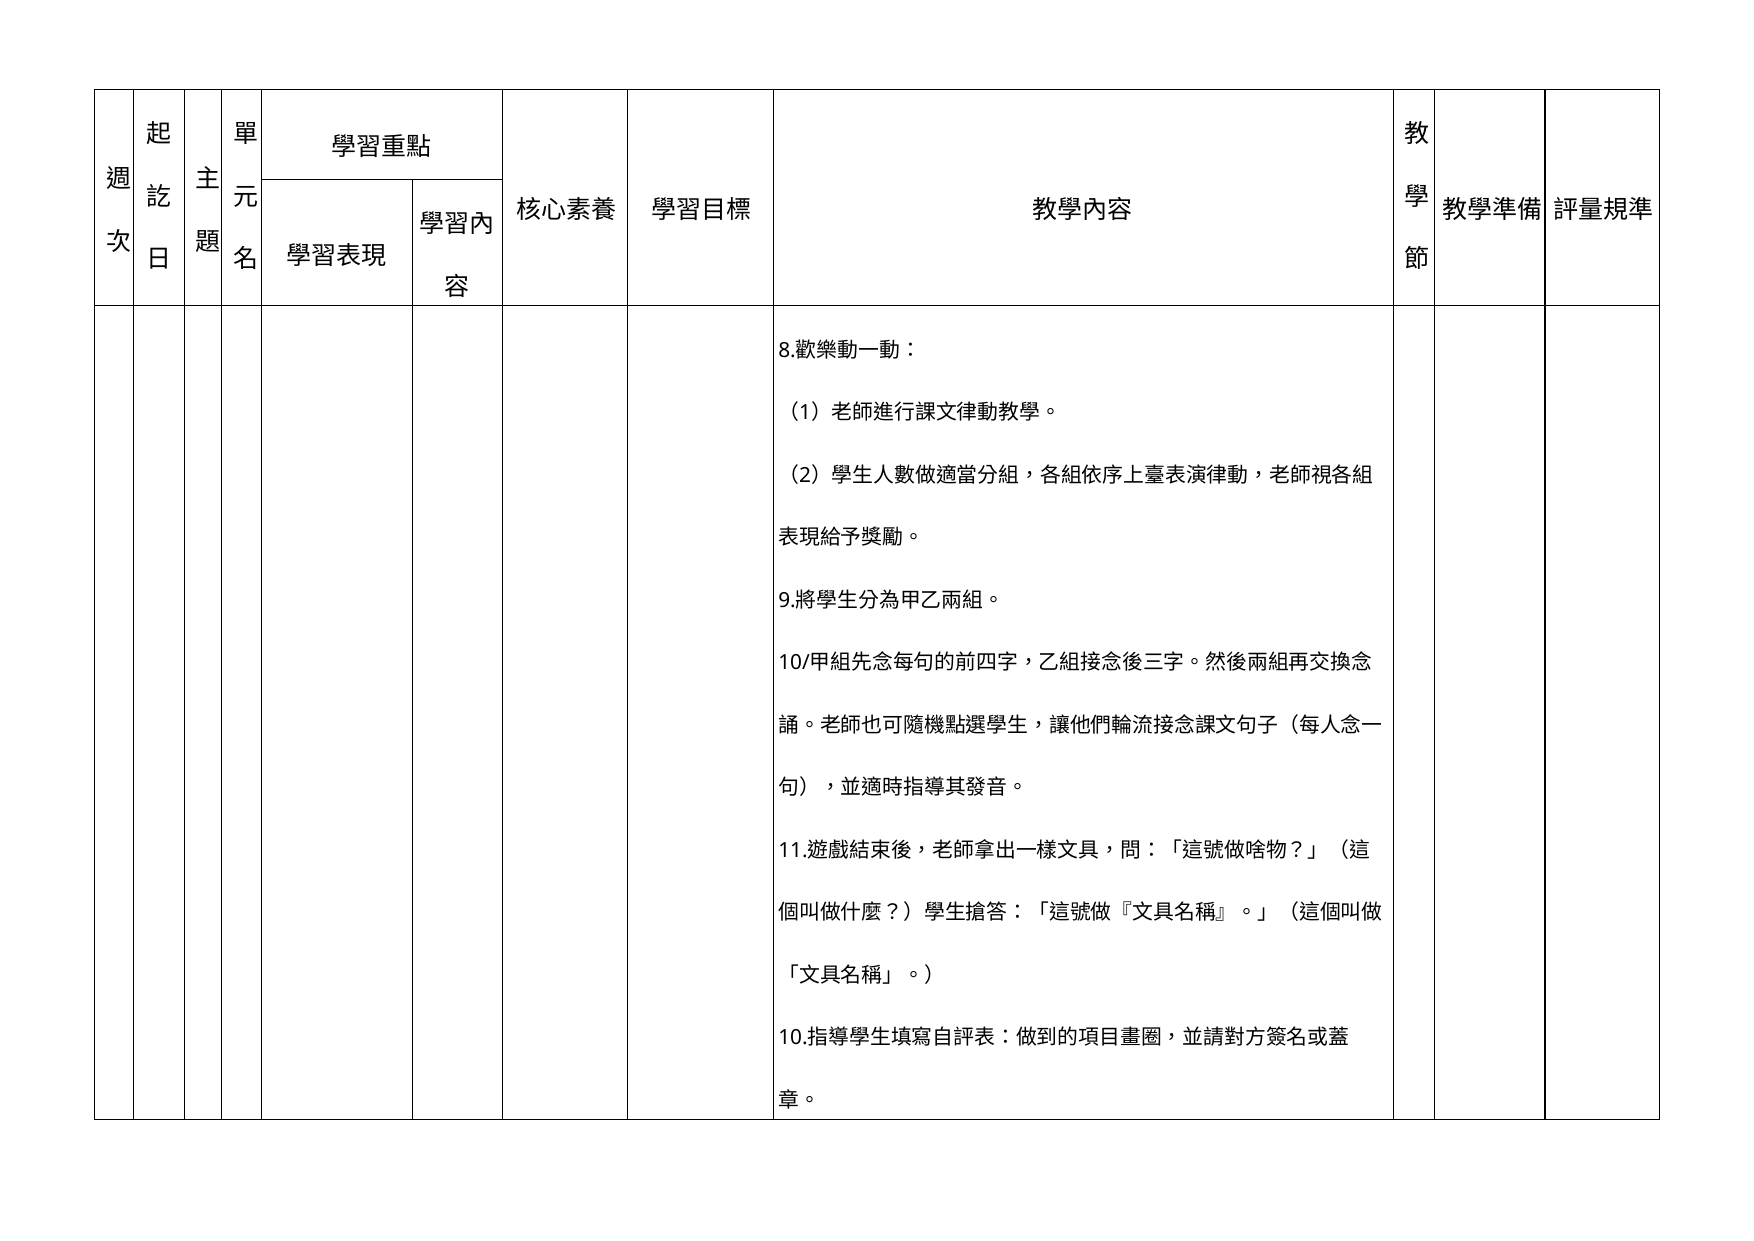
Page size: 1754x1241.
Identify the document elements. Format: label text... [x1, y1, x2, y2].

table_header 週次 [95, 90, 133, 305]
table_header 單元名稱 [222, 90, 261, 305]
table_cell [628, 306, 773, 1119]
table_header 核心素養 [503, 90, 627, 305]
table_cell [185, 306, 221, 1119]
table_cell 9/15 ｜ 9/21 [134, 306, 184, 1119]
table_header 學習重點 [262, 90, 502, 179]
table_cell [262, 306, 412, 1119]
table_header 主題 [185, 90, 221, 305]
table_cell 學習表現 [262, 180, 412, 305]
table_cell [95, 306, 133, 1119]
table_header 起訖日期 [134, 90, 184, 305]
table_cell 8.歡樂動一動： （1）老師進行課文律動教學。 （2）學生人數做適當分組，各組依序上臺表演律動，老師視各組表現給予獎勵。 9.將學生分為甲乙兩組。 10/甲組先念每句的前四字，乙組接念後三字。然後兩組再交換念誦。老師也可隨機點選學生，讓他們輪流接念課文句子（每人念一句），並適時指導其發音。 11.遊戲結束後，老師拿出一樣文具，問：「這號做啥物？」（這個叫做什麼？）學生搶答：「這號做『文具名稱』。」（這個叫做「文具名稱」。） 10.指導學生填寫自評表：做到的項目畫圈，並請對方簽名或蓋章。 [774, 306, 1393, 1119]
table_cell [413, 306, 502, 1119]
table_header 教學內容 [774, 90, 1393, 305]
table_header 教學節數 [1394, 90, 1434, 305]
table_cell 1 [1394, 306, 1434, 1119]
table_cell [503, 306, 627, 1119]
table_header 教學準備 [1435, 90, 1544, 305]
table_header 學習目標 [628, 90, 773, 305]
table_cell 學習內容 [413, 180, 502, 305]
table_cell 2.鉛筆盒仔 [222, 306, 261, 1119]
table_header 評量規準 [1546, 90, 1659, 305]
table_cell [1546, 306, 1659, 1119]
table_cell [1435, 306, 1544, 1119]
